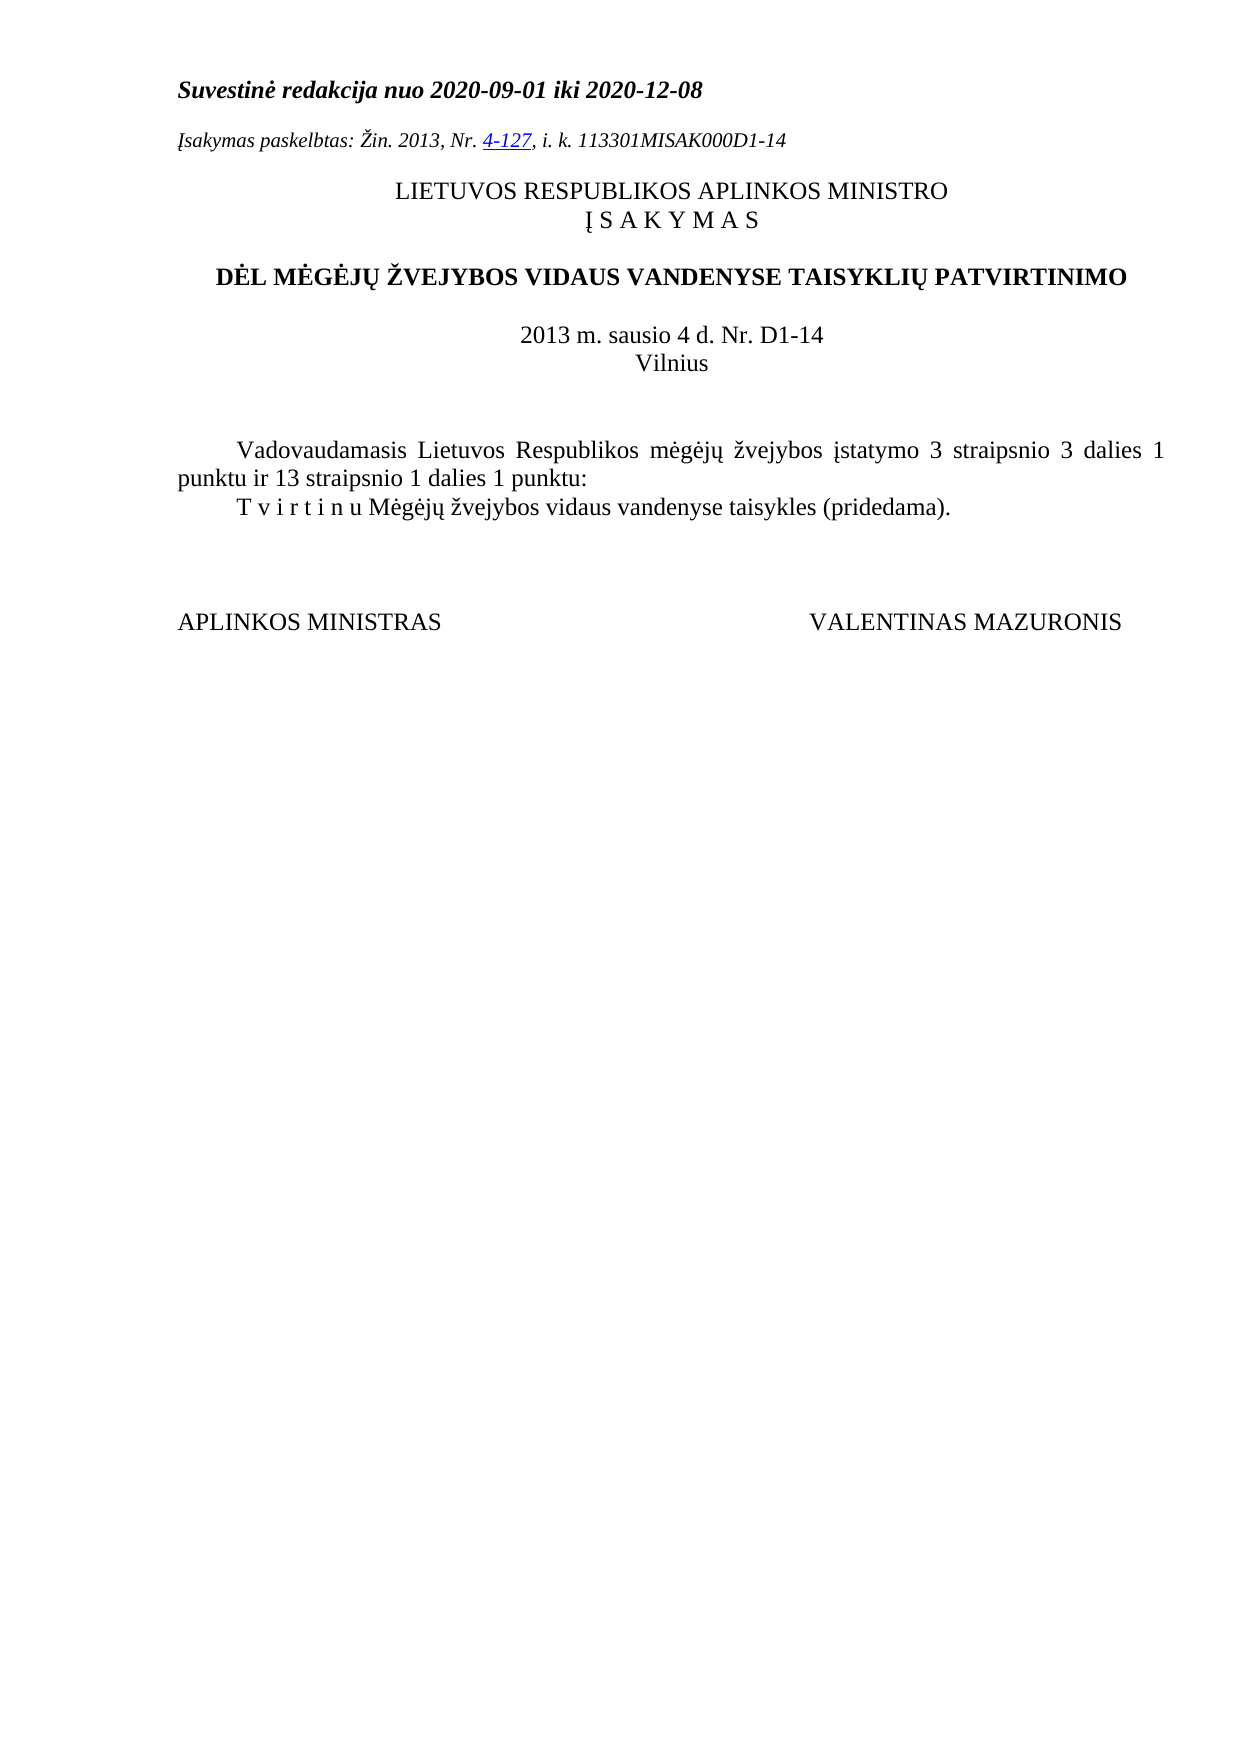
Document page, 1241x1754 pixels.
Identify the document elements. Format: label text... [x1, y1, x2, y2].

text 2013 m. sausio 4 d. Nr. D1-14 [177, 320, 1166, 348]
text Į S A K Y M A S [177, 205, 1166, 233]
text DĖL MĖGĖJŲ ŽVEJYBOS VIDAUS VANDENYSE TAISYKLIŲ PATVIRTINIMO [177, 262, 1166, 291]
text LIETUVOS RESPUBLIKOS APLINKOS MINISTRO [177, 176, 1166, 205]
text Vadovaudamasis Lietuvos Respublikos mėgėjų žvejybos įstatymo 3 straipsnio 3 dalies 1 punktu ir 13 straipsnio 1 dalies 1 punktu: [177, 435, 1166, 492]
text Suvestinė redakcija nuo 2020-09-01 iki 2020-12-08 [177, 75, 1166, 104]
text Aplinkos ministras Valentinas Mazuronis [177, 607, 1166, 636]
text Įsakymas paskelbtas: Žin. 2013, Nr. 4-127, i. k. 113301MISAK000D1-14 [177, 128, 1166, 152]
text T v i r t i n u Mėgėjų žvejybos vidaus vandenyse taisykles (pridedama). [177, 492, 1166, 521]
text Vilnius [177, 348, 1166, 377]
